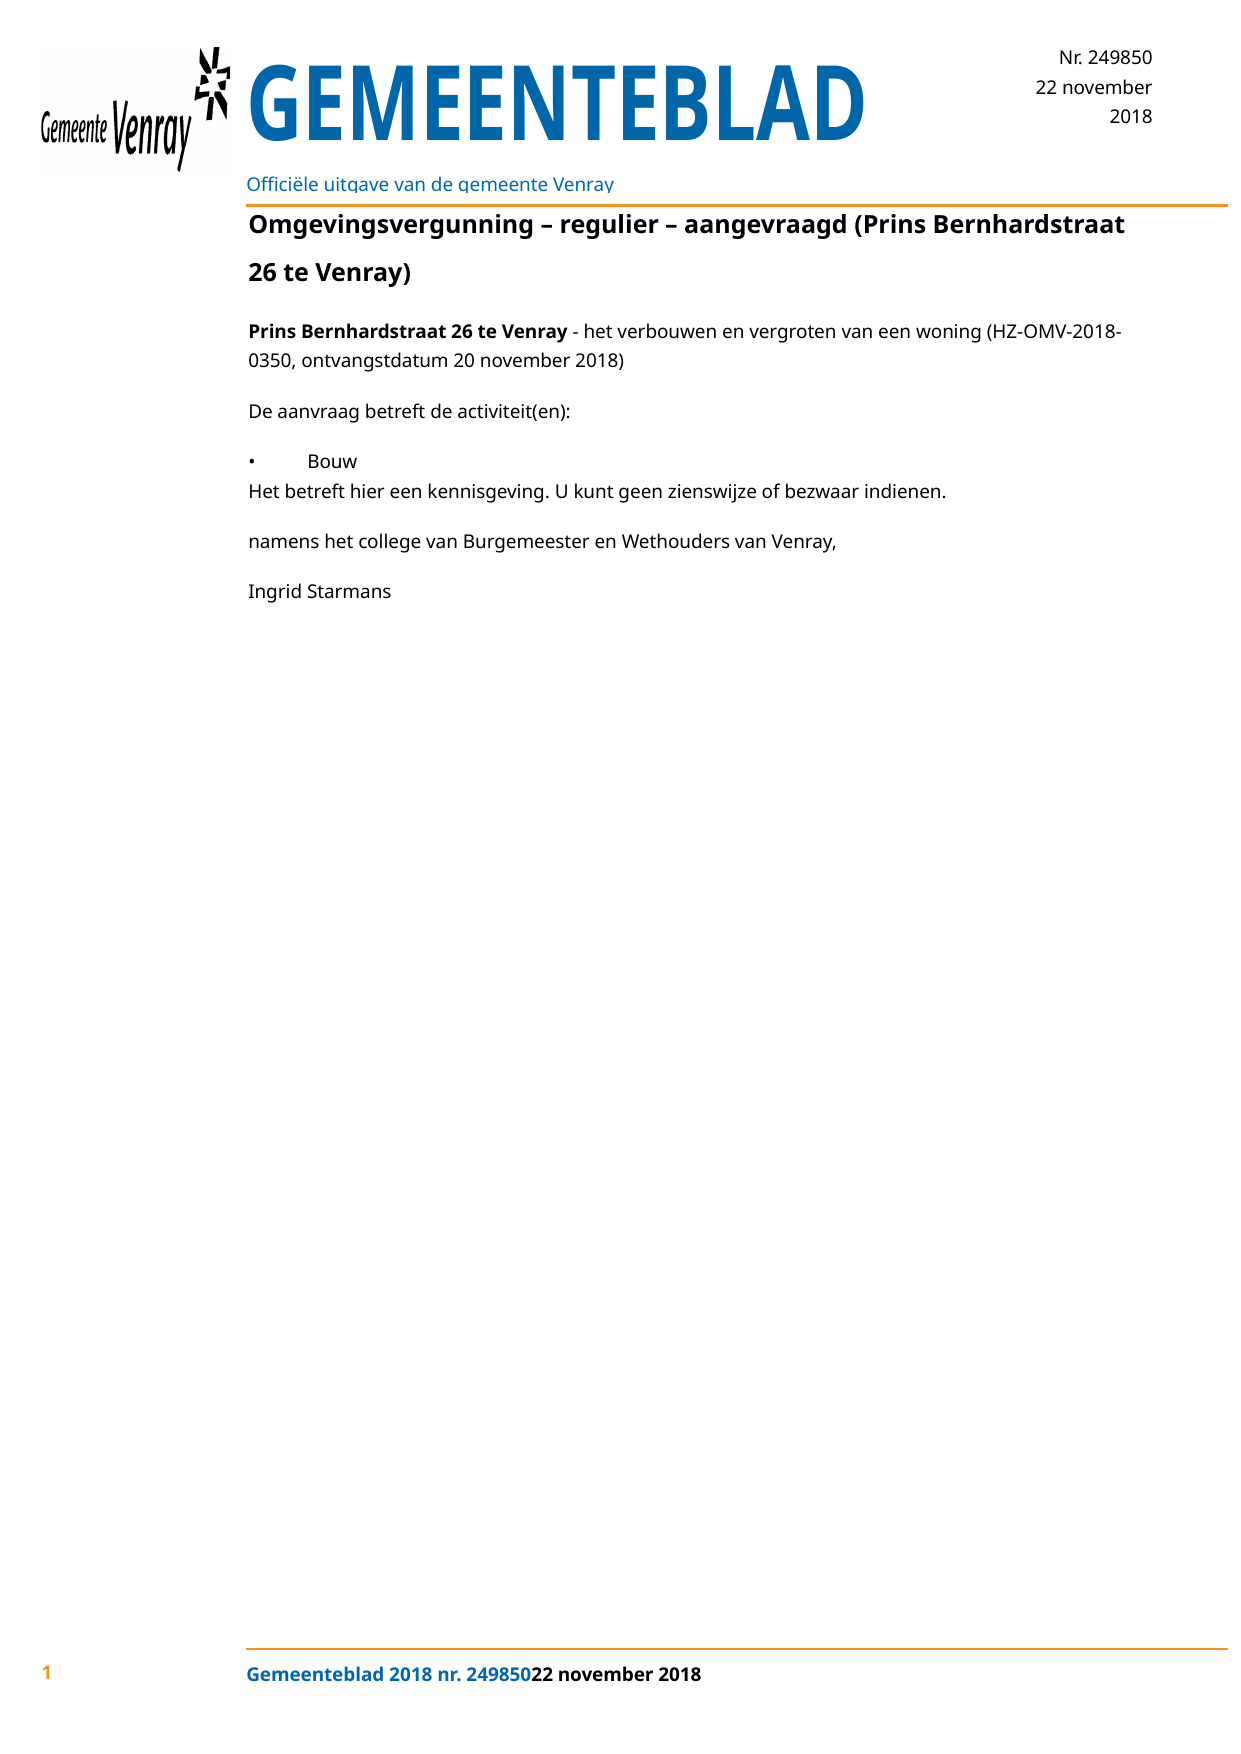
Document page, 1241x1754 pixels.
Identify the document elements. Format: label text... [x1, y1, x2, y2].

text Prins Bernhardstraat 26 te Venray - het verbouwen en vergroten van een woning (HZ-OMV-2018-0350, ontvangstdatum 20 november 2018) [248, 318, 1152, 373]
text Het betreft hier een kennisgeving. U kunt geen zienswijze of bezwaar indienen. [248, 478, 1152, 504]
text Ingrid Starmans [248, 579, 1152, 604]
text namens het college van Burgemeester en Wethouders van Venray, [248, 528, 1152, 554]
list Bouw [248, 448, 1152, 474]
picture [41, 47, 231, 172]
text De aanvraag betreft de activiteit(en): [248, 398, 1152, 424]
text Omgevingsvergunning – regulier – aangevraagd (Prins Bernhardstraat 26 te Venray) [248, 207, 1152, 288]
